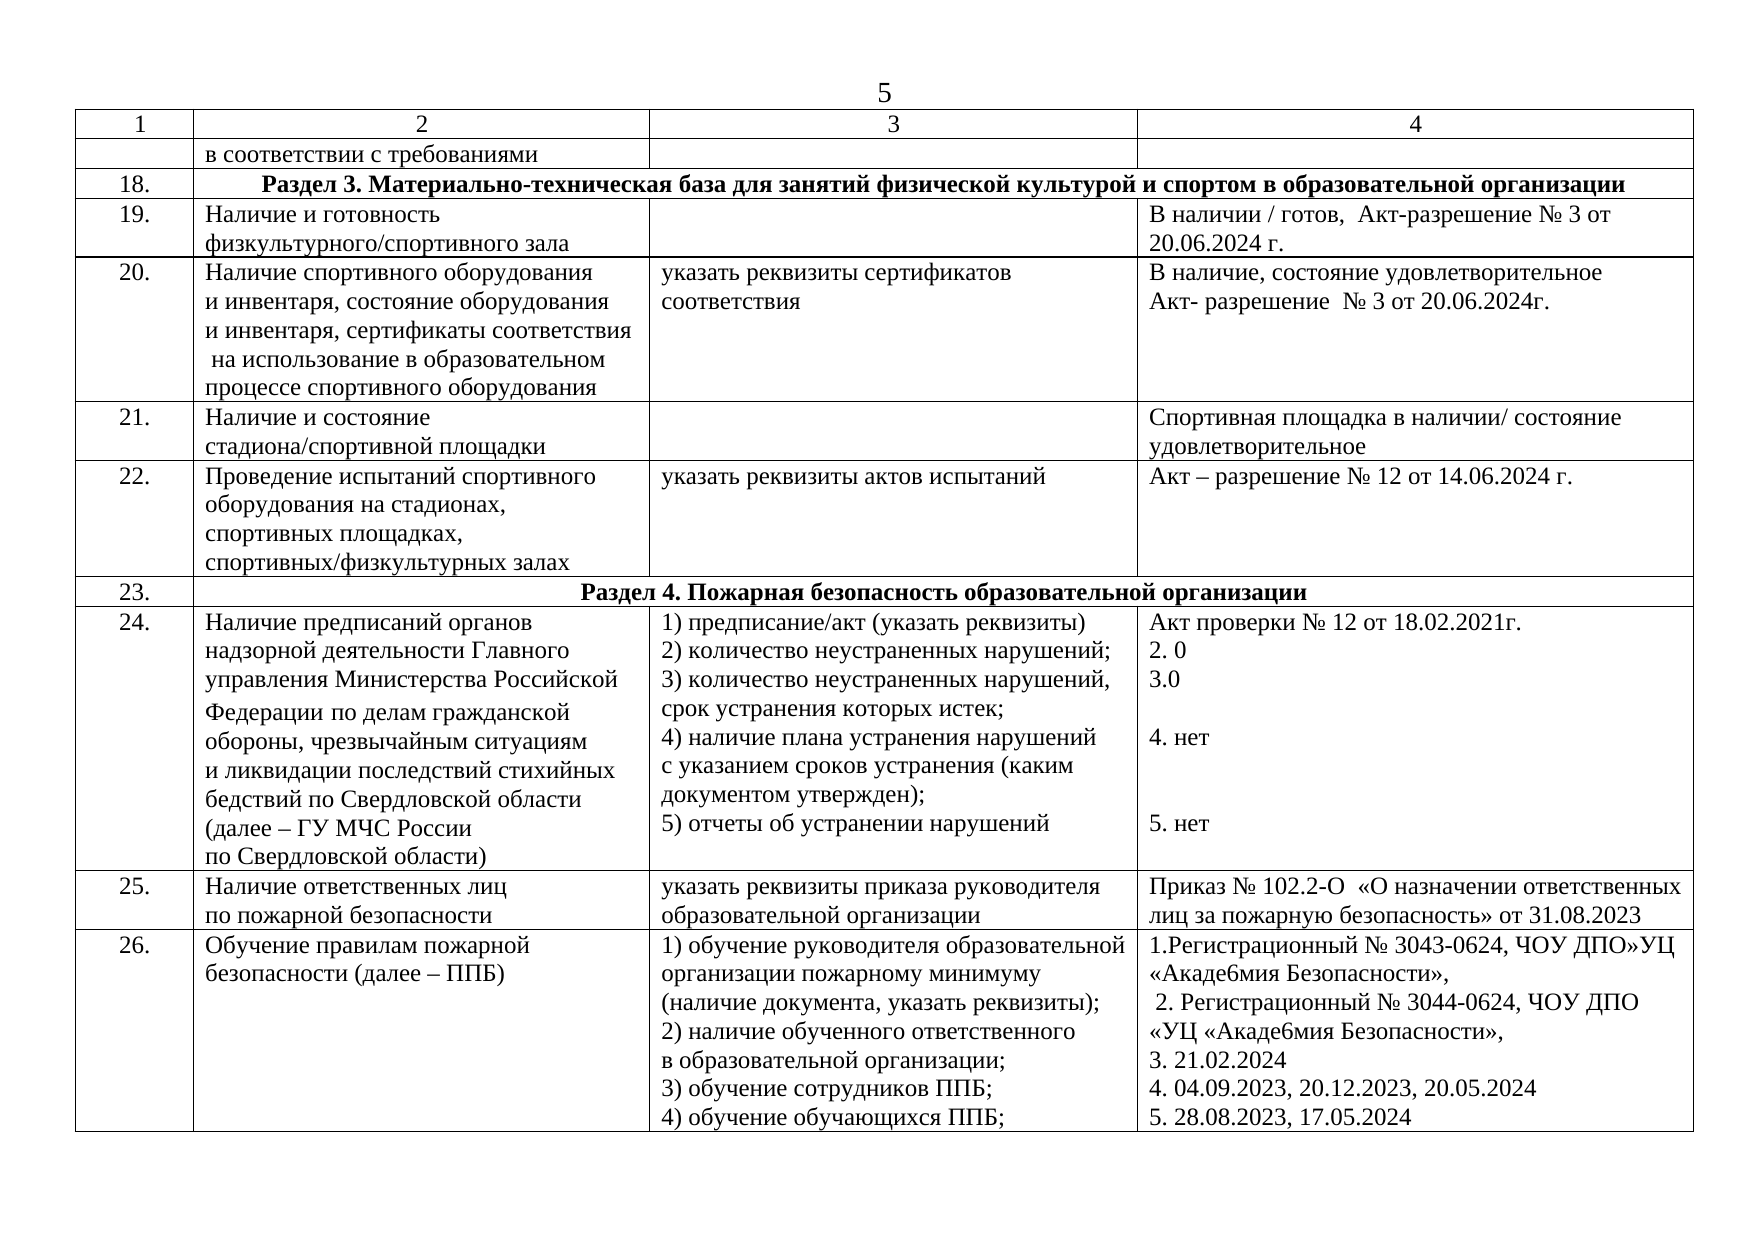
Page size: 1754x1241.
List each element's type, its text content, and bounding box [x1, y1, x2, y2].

table_cell Наличие предписаний органов надзорной деятельности Главного управления Министерства Российской Федерации по делам гражданской обороны, чрезвычайным ситуациям и ликвидации последствий стихийных бедствий по Свердловской области (далее – ГУ МЧС России по Свердловской области) [194, 607, 649, 870]
table_cell 21. [76, 402, 193, 460]
table_header 4 [1138, 110, 1693, 138]
table_cell 1) обучение руководителя образовательной организации пожарному минимуму (наличие документа, указать реквизиты); 2) наличие обученного ответственного в образовательной организации; 3) обучение сотрудников ППБ; 4) обучение обучающихся ППБ; [650, 930, 1137, 1131]
table_cell Акт проверки № 12 от 18.02.2021г. 2. 0 3.0 4. нет 5. нет [1138, 607, 1693, 870]
table_cell Наличие и готовность физкультурного/спортивного зала [194, 199, 649, 256]
table_header 1 [76, 110, 193, 138]
table_cell [76, 139, 193, 168]
table_cell 1.Регистрационный № 3043-0624, ЧОУ ДПО»УЦ «Акаде6мия Безопасности», 2. Регистрационный № 3044-0624, ЧОУ ДПО «УЦ «Акаде6мия Безопасности», 3. 21.02.2024 4. 04.09.2023, 20.12.2023, 20.05.2024 5. 28.08.2023, 17.05.2024 [1138, 930, 1693, 1131]
table_cell указать реквизиты сертификатов соответствия [650, 258, 1137, 401]
table_cell указать реквизиты приказа руководителя образовательной организации [650, 871, 1137, 929]
table_cell Приказ № 102.2-О «О назначении ответственных лиц за пожарную безопасность» от 31.08.2023 [1138, 871, 1693, 929]
table_cell [650, 402, 1137, 460]
table_header 2 [194, 110, 649, 138]
table_cell Наличие спортивного оборудования и инвентаря, состояние оборудования и инвентаря, сертификаты соответствия на использование в образовательном процессе спортивного оборудования [194, 258, 649, 401]
table_cell 22. [76, 461, 193, 576]
table_cell Раздел 3. Материально-техническая база для занятий физической культурой и спортом в образовательной организации [194, 169, 1693, 198]
table_cell Проведение испытаний спортивного оборудования на стадионах, спортивных площадках, спортивных/физкультурных залах [194, 461, 649, 576]
table_cell [650, 139, 1137, 168]
table_header 3 [650, 110, 1137, 138]
table_cell указать реквизиты актов испытаний [650, 461, 1137, 576]
table_cell 1) предписание/акт (указать реквизиты) 2) количество неустраненных нарушений; 3) количество неустраненных нарушений, срок устранения которых истек; 4) наличие плана устранения нарушений с указанием сроков устранения (каким документом утвержден); 5) отчеты об устранении нарушений [650, 607, 1137, 870]
table_cell 20. [76, 258, 193, 401]
table_cell В наличии / готов, Акт-разрешение № 3 от 20.06.2024 г. [1138, 199, 1693, 256]
table_cell [1138, 139, 1693, 168]
table_cell Обучение правилам пожарной безопасности (далее – ППБ) [194, 930, 649, 1131]
table_cell Спортивная площадка в наличии/ состояние удовлетворительное [1138, 402, 1693, 460]
table_cell 23. [76, 577, 193, 606]
table_cell 19. [76, 199, 193, 256]
table_cell 24. [76, 607, 193, 870]
table_cell Наличие и состояние стадиона/спортивной площадки [194, 402, 649, 460]
table_cell 18. [76, 169, 193, 198]
table_cell 25. [76, 871, 193, 929]
table_cell в соответствии с требованиями [194, 139, 649, 168]
table_cell В наличие, состояние удовлетворительное Акт- разрешение № 3 от 20.06.2024г. [1138, 258, 1693, 401]
table_cell Акт – разрешение № 12 от 14.06.2024 г. [1138, 461, 1693, 576]
table_cell Наличие ответственных лиц по пожарной безопасности [194, 871, 649, 929]
table_cell 26. [76, 930, 193, 1131]
table_cell Раздел 4. Пожарная безопасность образовательной организации [194, 577, 1693, 606]
table_cell [650, 199, 1137, 256]
